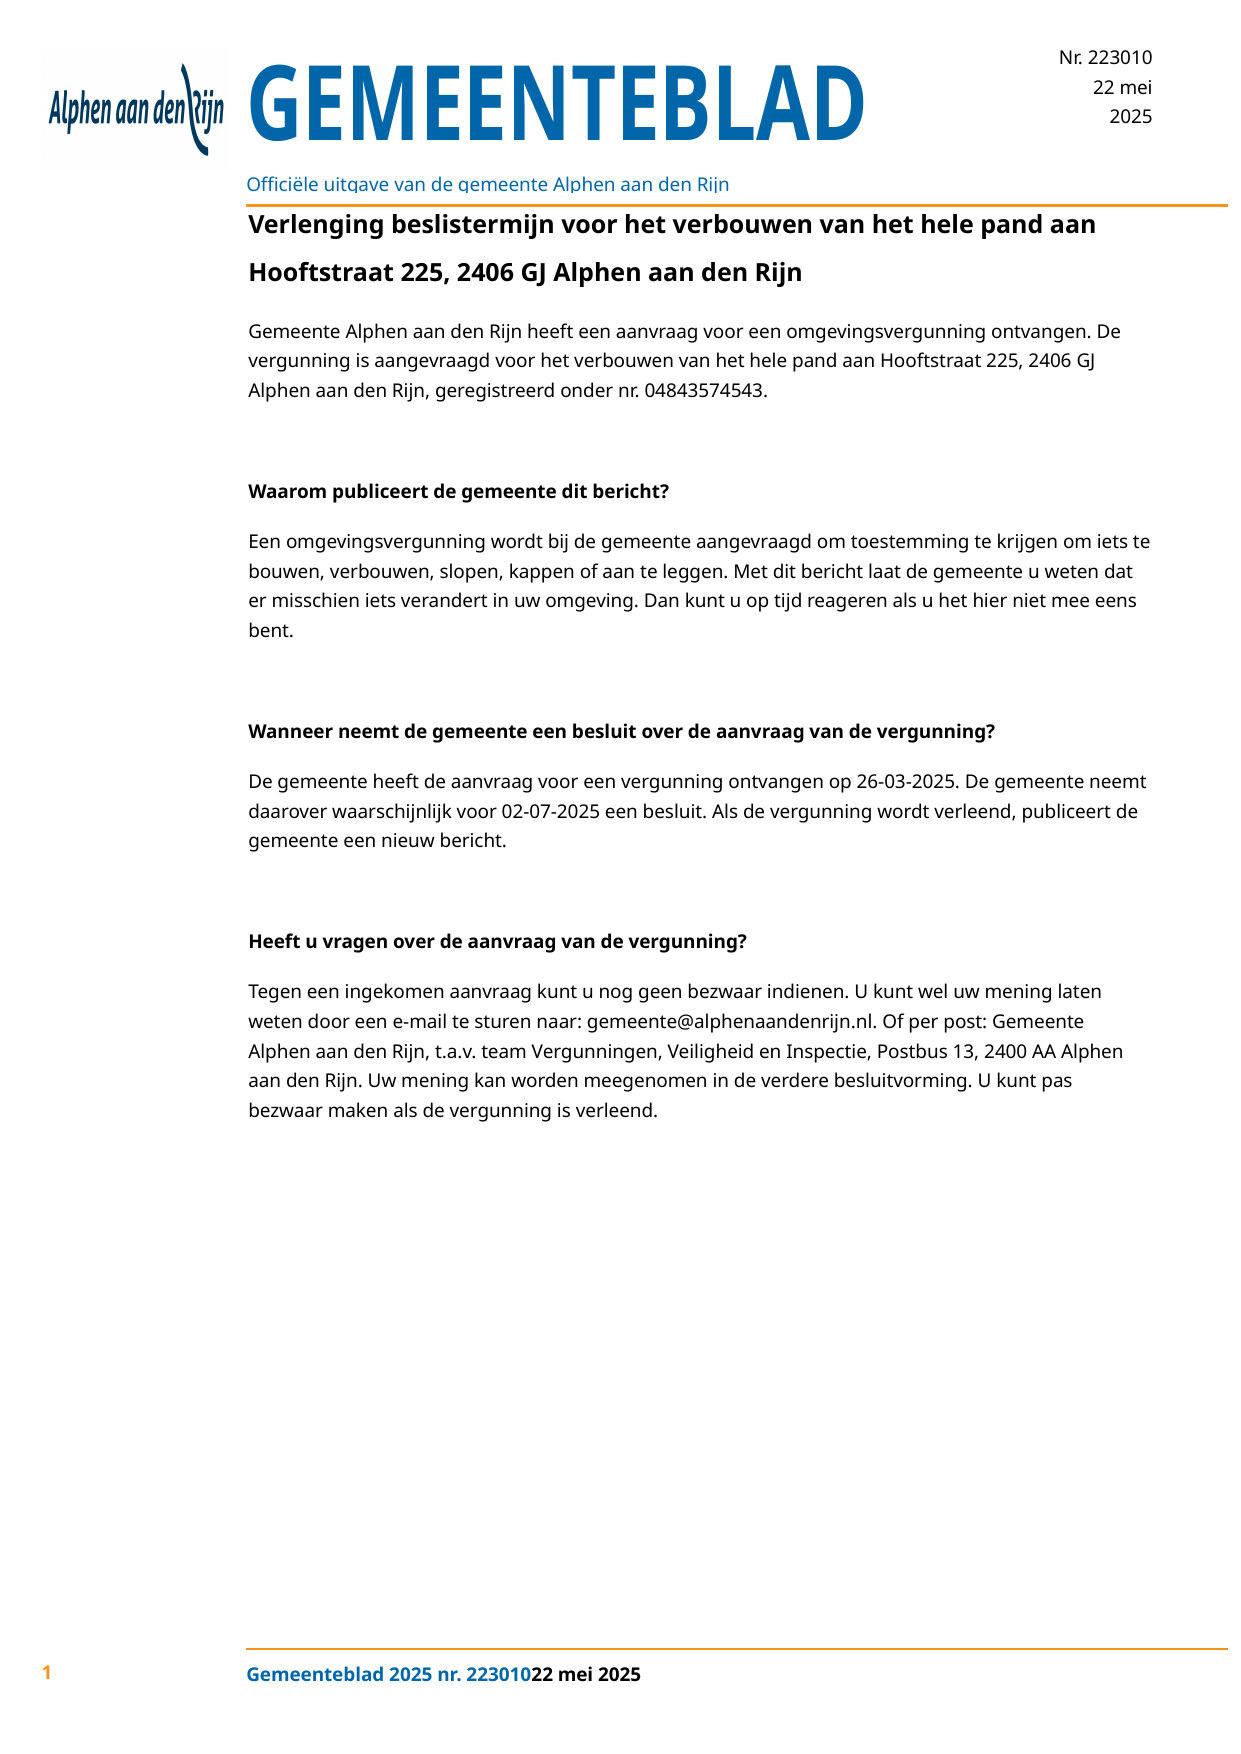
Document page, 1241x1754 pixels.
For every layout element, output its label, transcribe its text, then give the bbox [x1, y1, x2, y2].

text Wanneer neemt de gemeente een besluit over de aanvraag van de vergunning? [248, 718, 1152, 744]
text Heeft u vragen over de aanvraag van de vergunning? [248, 928, 1152, 954]
text De gemeente heeft de aanvraag voor een vergunning ontvangen op 26-03-2025. De gemeente neemt daarover waarschijnlijk voor 02-07-2025 een besluit. Als de vergunning wordt verleend, publiceert de gemeente een nieuw bericht. [248, 768, 1152, 853]
picture [41, 47, 231, 172]
text Waarom publiceert de gemeente dit bericht? [248, 478, 1152, 504]
text Een omgevingsvergunning wordt bij de gemeente aangevraagd om toestemming te krijgen om iets te bouwen, verbouwen, slopen, kappen of aan te leggen. Met dit bericht laat de gemeente u weten dat er misschien iets verandert in uw omgeving. Dan kunt u op tijd reageren als u het hier niet mee eens bent. [248, 528, 1152, 643]
text Gemeente Alphen aan den Rijn heeft een aanvraag voor een omgevingsvergunning ontvangen. De vergunning is aangevraagd voor het verbouwen van het hele pand aan Hooftstraat 225, 2406 GJ Alphen aan den Rijn, geregistreerd onder nr. 04843574543. [248, 318, 1152, 403]
text Tegen een ingekomen aanvraag kunt u nog geen bezwaar indienen. U kunt wel uw mening laten weten door een e-mail te sturen naar: gemeente@alphenaandenrijn.nl. Of per post: Gemeente Alphen aan den Rijn, t.a.v. team Vergunningen, Veiligheid en Inspectie, Postbus 13, 2400 AA Alphen aan den Rijn. Uw mening kan worden meegenomen in de verdere besluitvorming. U kunt pas bezwaar maken als de vergunning is verleend. [248, 979, 1152, 1123]
text Verlenging beslistermijn voor het verbouwen van het hele pand aan Hooftstraat 225, 2406 GJ Alphen aan den Rijn [248, 207, 1152, 288]
